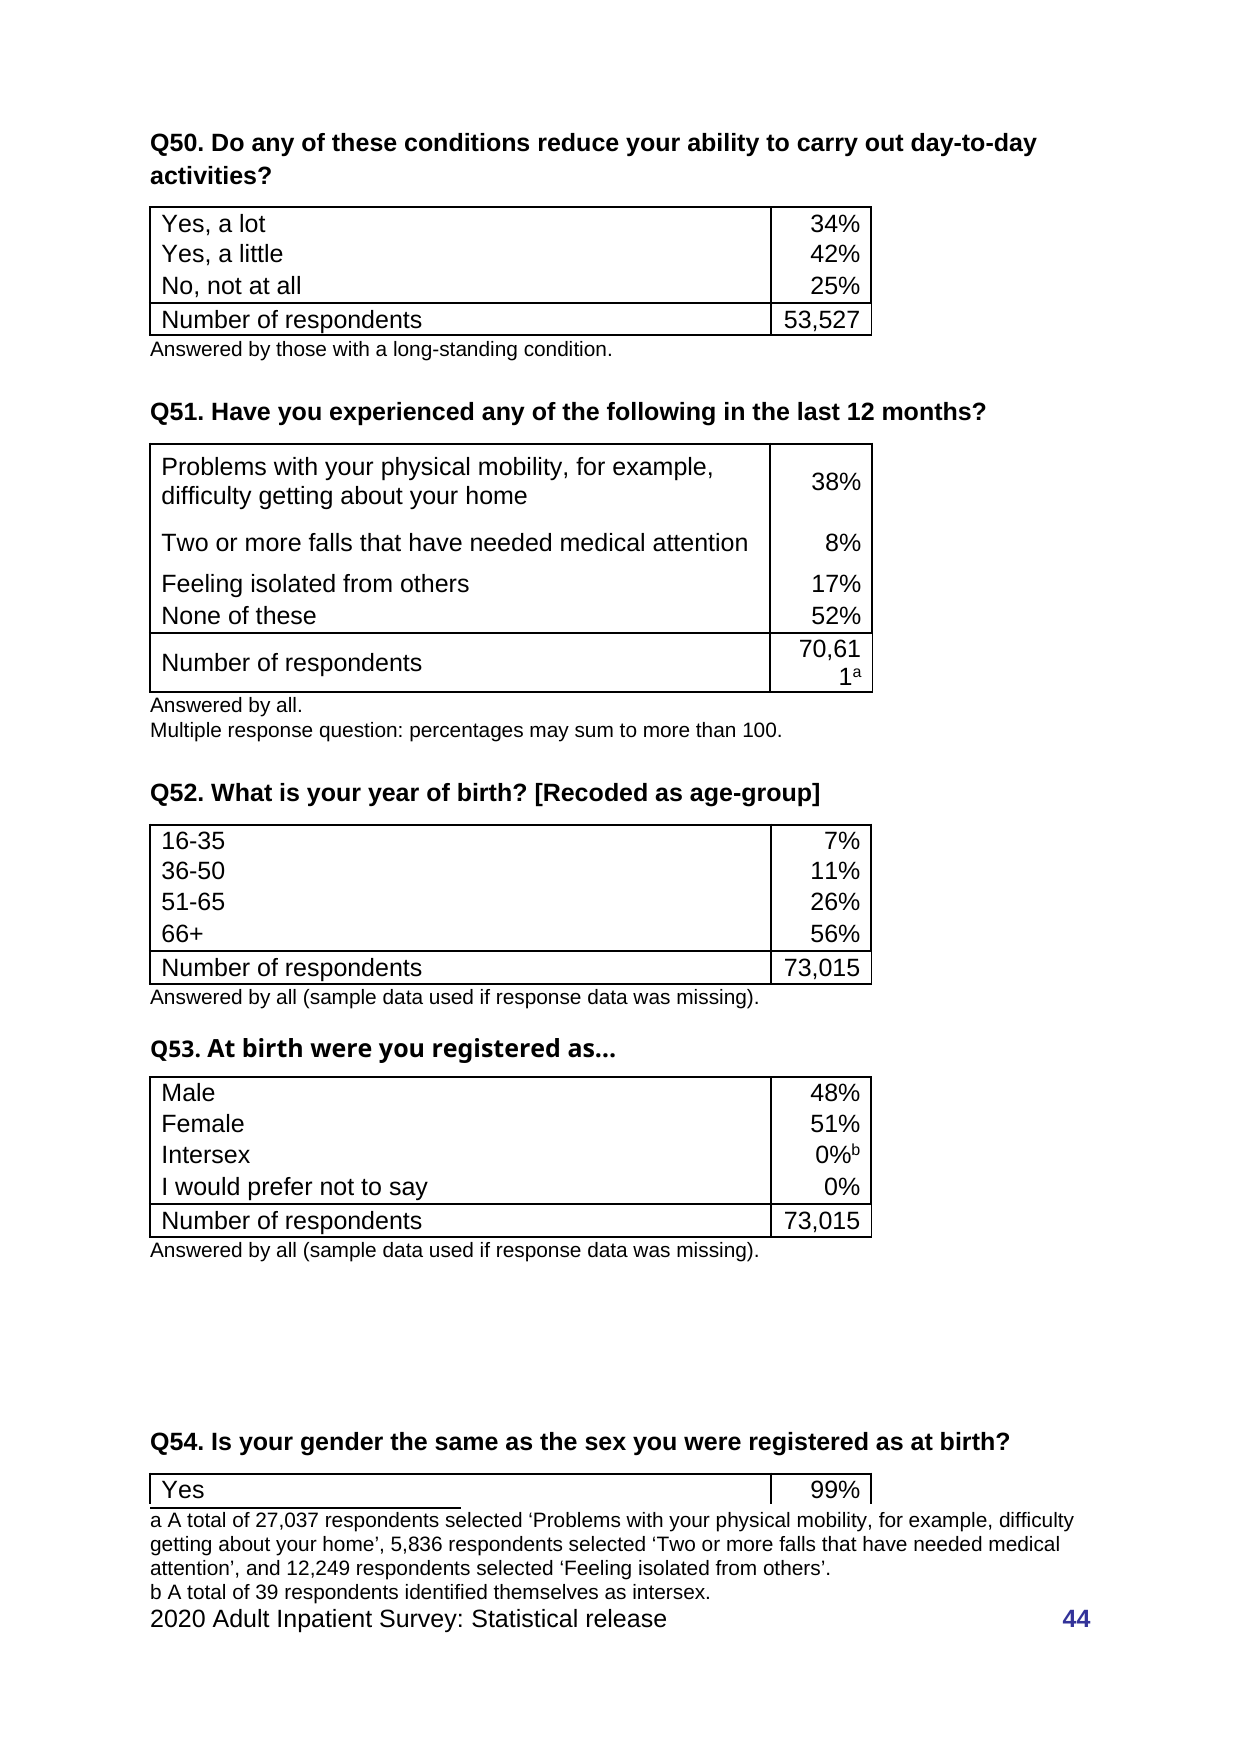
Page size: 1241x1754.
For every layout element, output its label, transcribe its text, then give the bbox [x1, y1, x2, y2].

table_header Male [151, 1078, 770, 1107]
text Answered by those with a long-standing condition. [150, 336, 1090, 360]
table_cell 73,015 [772, 952, 871, 983]
table_cell 36-50 [151, 855, 770, 886]
table_header 99% [772, 1475, 870, 1504]
table_cell 0% [772, 1139, 870, 1170]
table_cell Female [151, 1108, 770, 1139]
table_cell 73,015 [772, 1205, 871, 1236]
table_header 38% [771, 445, 871, 517]
table_cell Feeling isolated from others [151, 568, 769, 599]
table_cell 26% [772, 886, 870, 917]
table_cell 25% [772, 269, 870, 302]
table_cell Number of respondents [151, 1205, 770, 1236]
table_cell 66+ [151, 917, 770, 950]
text Answered by all (sample data used if response data was missing). [150, 985, 1090, 1009]
table_cell 0% [772, 1170, 870, 1203]
table_cell 52% [771, 599, 871, 632]
text Answered by all. [150, 693, 1090, 717]
table_header 7% [772, 826, 870, 855]
table_cell Intersex [151, 1139, 770, 1170]
table_cell 53,527 [772, 304, 871, 334]
text Answered by all (sample data used if response data was missing). [150, 1238, 1090, 1262]
text Q51. Have you experienced any of the following in the last 12 months? [150, 397, 1090, 426]
text Q53. At birth were you registered as… [150, 1033, 1090, 1064]
table_cell 51% [772, 1108, 870, 1139]
table_cell None of these [151, 599, 769, 632]
table_cell 70,611 [771, 634, 872, 691]
table_cell 56% [772, 917, 870, 950]
table_header 34% [772, 208, 870, 237]
table_cell 11% [772, 855, 870, 886]
table_cell Yes, a little [151, 238, 770, 269]
table_header Yes, a lot [151, 208, 770, 237]
table_header Problems with your physical mobility, for example, difficulty getting about your home [151, 445, 769, 517]
table_cell Number of respondents [151, 304, 770, 334]
table_cell 8% [771, 518, 871, 567]
table_cell I would prefer not to say [151, 1170, 770, 1203]
table_cell 42% [772, 238, 870, 269]
table_header Yes [151, 1475, 770, 1504]
table_cell Number of respondents [151, 952, 770, 983]
text Q50. Do any of these conditions reduce your ability to carry out day-to-day activities? [150, 128, 1090, 189]
table_cell 51-65 [151, 886, 770, 917]
table_header 16-35 [151, 826, 770, 855]
text Q54. Is your gender the same as the sex you were registered as at birth? [150, 1427, 1090, 1456]
text Multiple response question: percentages may sum to more than 100. [150, 717, 1090, 741]
table_cell Two or more falls that have needed medical attention [151, 518, 769, 567]
table_cell No, not at all [151, 269, 770, 302]
table_header 48% [772, 1078, 870, 1107]
table_cell Number of respondents [151, 634, 769, 691]
text Q52. What is your year of birth? [Recoded as age-group] [150, 778, 1090, 807]
table_cell 17% [771, 568, 871, 599]
